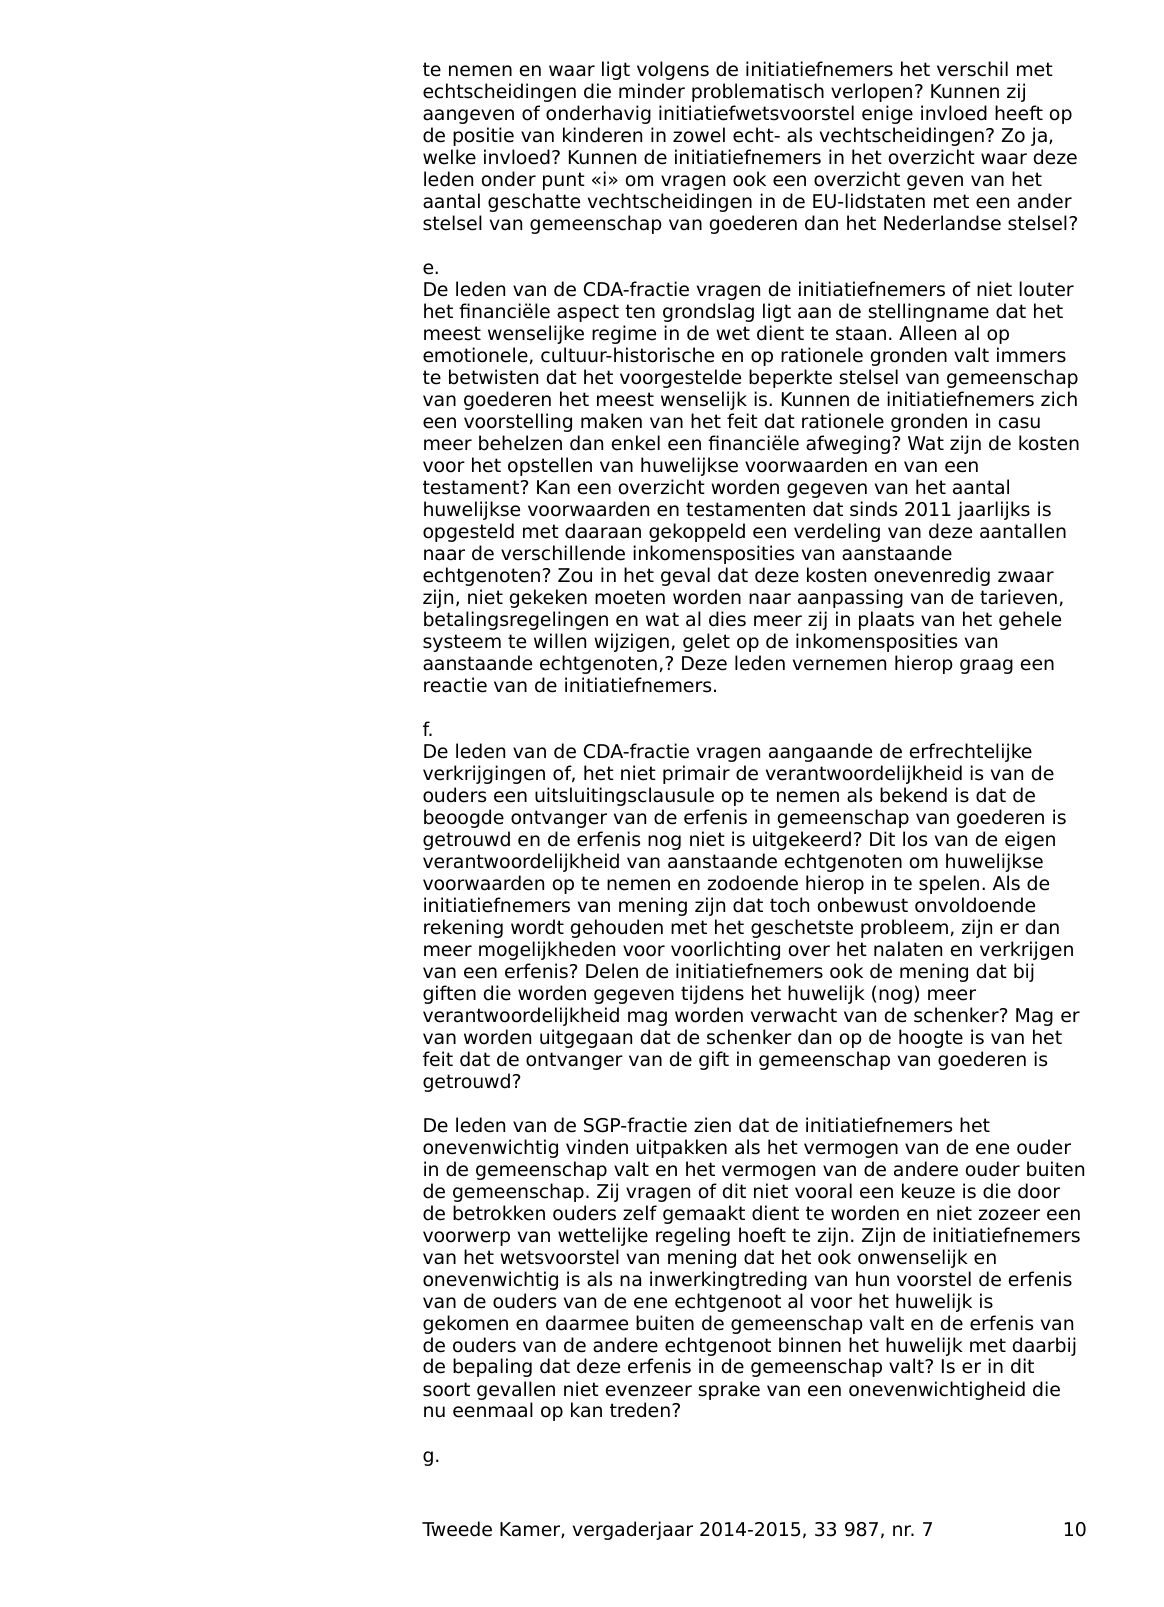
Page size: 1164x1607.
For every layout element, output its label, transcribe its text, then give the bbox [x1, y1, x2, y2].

text te nemen en waar ligt volgens de initiatiefnemers het verschil met echtscheidingen die minder problematisch verlopen? Kunnen zij aangeven of onderhavig initiatiefwetsvoorstel enige invloed heeft op de positie van kinderen in zowel echt- als vechtscheidingen? Zo ja, welke invloed? Kunnen de initiatiefnemers in het overzicht waar deze leden onder punt «i» om vragen ook een overzicht geven van het aantal geschatte vechtscheidingen in de EU-lidstaten met een ander stelsel van gemeenschap van goederen dan het Nederlandse stelsel? [422, 59, 1087, 235]
text De leden van de SGP-fractie zien dat de initiatiefnemers het onevenwichtig vinden uitpakken als het vermogen van de ene ouder in de gemeenschap valt en het vermogen van de andere ouder buiten de gemeenschap. Zij vragen of dit niet vooral een keuze is die door de betrokken ouders zelf gemaakt dient te worden en niet zozeer een voorwerp van wettelijke regeling hoeft te zijn. Zijn de initiatiefnemers van het wetsvoorstel van mening dat het ook onwenselijk en onevenwichtig is als na inwerkingtreding van hun voorstel de erfenis van de ouders van de ene echtgenoot al voor het huwelijk is gekomen en daarmee buiten de gemeenschap valt en de erfenis van de ouders van de andere echtgenoot binnen het huwelijk met daarbij de bepaling dat deze erfenis in de gemeenschap valt? Is er in dit soort gevallen niet evenzeer sprake van een onevenwichtigheid die nu eenmaal op kan treden? [422, 1115, 1087, 1422]
text De leden van de CDA-fractie vragen de initiatiefnemers of niet louter het financiële aspect ten grondslag ligt aan de stellingname dat het meest wenselijke regime in de wet dient te staan. Alleen al op emotionele, cultuur-historische en op rationele gronden valt immers te betwisten dat het voorgestelde beperkte stelsel van gemeenschap van goederen het meest wenselijk is. Kunnen de initiatiefnemers zich een voorstelling maken van het feit dat rationele gronden in casu meer behelzen dan enkel een financiële afweging? Wat zijn de kosten voor het opstellen van huwelijkse voorwaarden en van een testament? Kan een overzicht worden gegeven van het aantal huwelijkse voorwaarden en testamenten dat sinds 2011 jaarlijks is opgesteld met daaraan gekoppeld een verdeling van deze aantallen naar de verschillende inkomensposities van aanstaande echtgenoten? Zou in het geval dat deze kosten onevenredig zwaar zijn, niet gekeken moeten worden naar aanpassing van de tarieven, betalingsregelingen en wat al dies meer zij in plaats van het gehele systeem te willen wijzigen, gelet op de inkomensposities van aanstaande echtgenoten,? Deze leden vernemen hierop graag een reactie van de initiatiefnemers. [422, 279, 1087, 697]
text f. [422, 719, 1087, 741]
text e. [422, 257, 1087, 279]
text De leden van de CDA-fractie vragen aangaande de erfrechtelijke verkrijgingen of, het niet primair de verantwoordelijkheid is van de ouders een uitsluitingsclausule op te nemen als bekend is dat de beoogde ontvanger van de erfenis in gemeenschap van goederen is getrouwd en de erfenis nog niet is uitgekeerd? Dit los van de eigen verantwoordelijkheid van aanstaande echtgenoten om huwelijkse voorwaarden op te nemen en zodoende hierop in te spelen. Als de initiatiefnemers van mening zijn dat toch onbewust onvoldoende rekening wordt gehouden met het geschetste probleem, zijn er dan meer mogelijkheden voor voorlichting over het nalaten en verkrijgen van een erfenis? Delen de initiatiefnemers ook de mening dat bij giften die worden gegeven tijdens het huwelijk (nog) meer verantwoordelijkheid mag worden verwacht van de schenker? Mag er van worden uitgegaan dat de schenker dan op de hoogte is van het feit dat de ontvanger van de gift in gemeenschap van goederen is getrouwd? [422, 741, 1087, 1092]
text g. [422, 1444, 1087, 1467]
